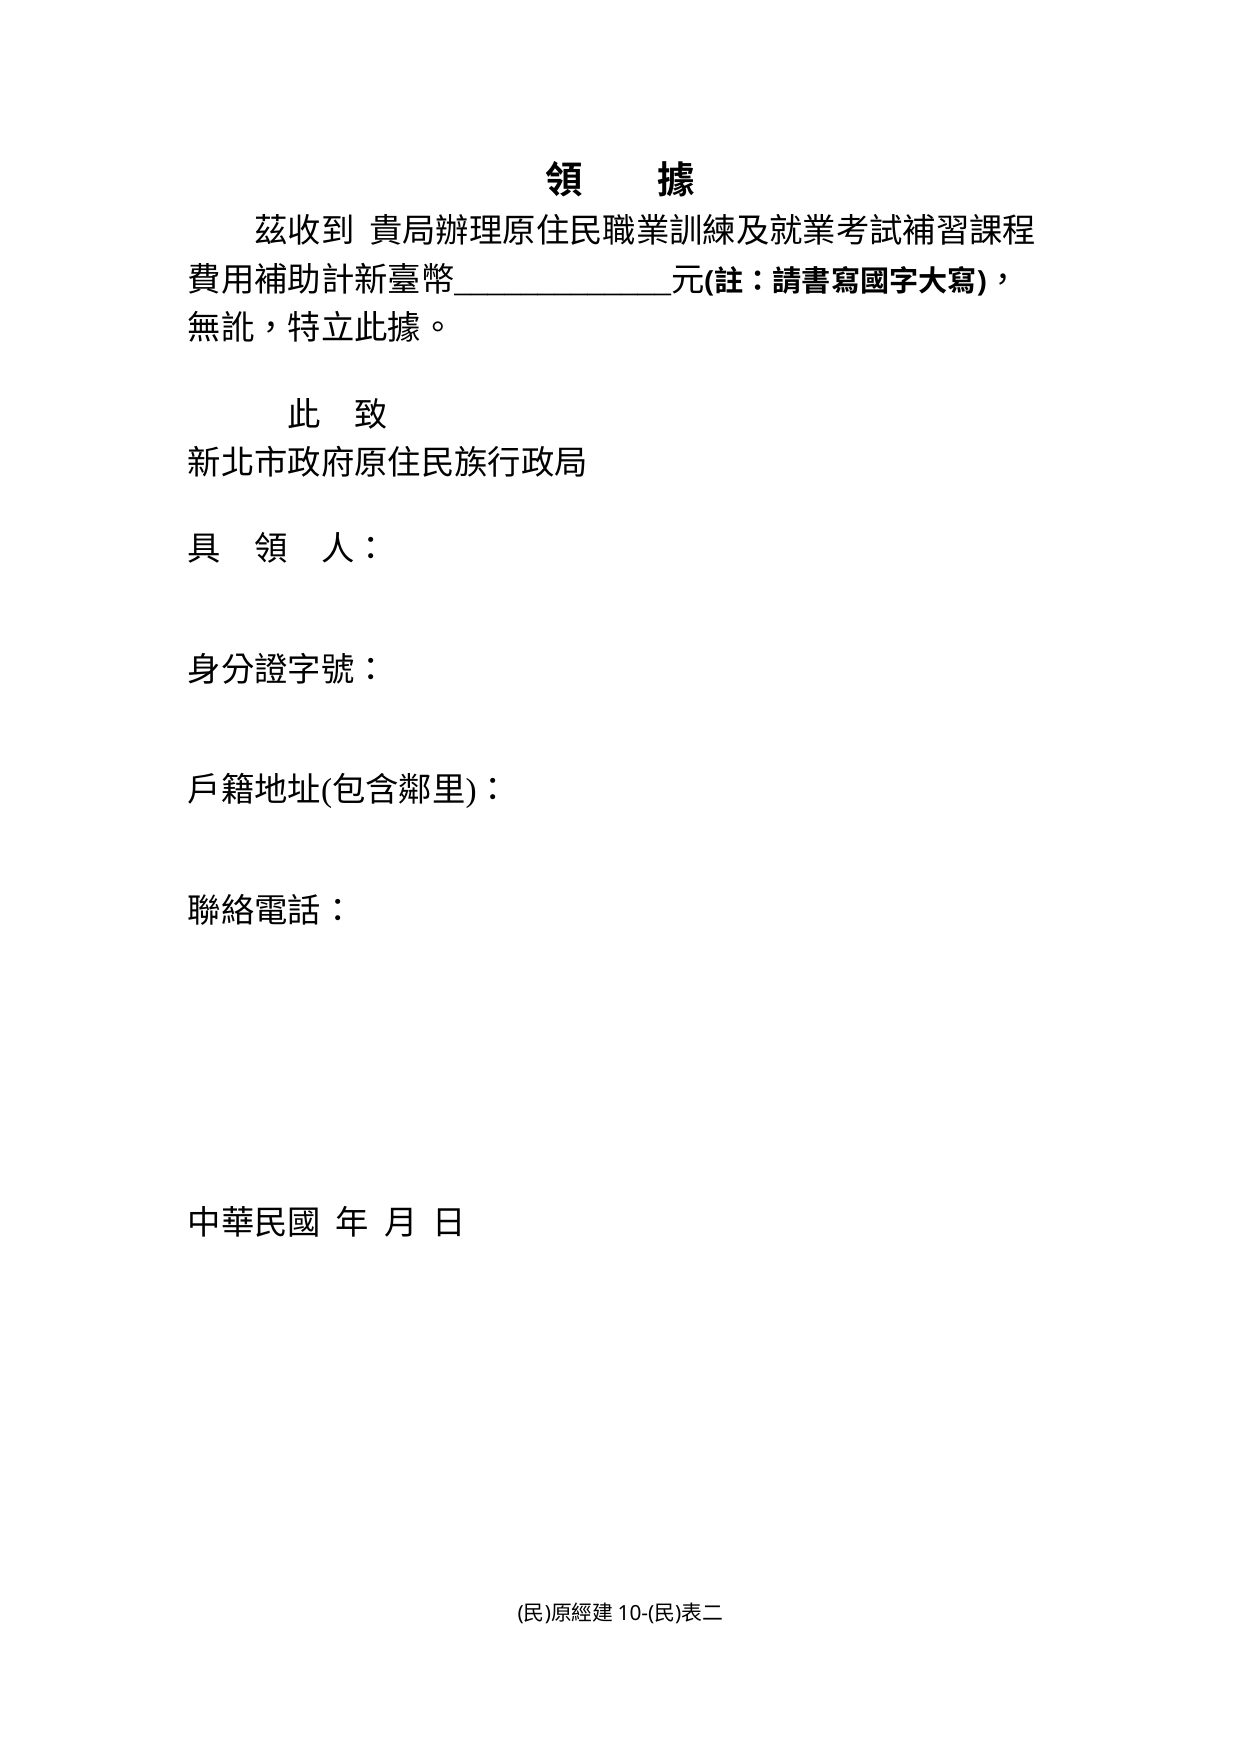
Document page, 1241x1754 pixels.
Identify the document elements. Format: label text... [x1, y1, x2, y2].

text 戶籍地址(包含鄰里)： [187, 763, 1053, 811]
text 茲收到 貴局辦理原住民職業訓練及就業考試補習課程費用補助計新臺幣_____________元(註：請書寫國字大寫)，無訛，特立此據。 [187, 204, 1053, 349]
text 此 致 [187, 387, 1053, 436]
text 新北市政府原住民族行政局 [187, 436, 1053, 484]
text 具 領 人： [187, 522, 1053, 570]
text 領 據 [187, 150, 1053, 204]
text 中華民國 年 月 日 [187, 1196, 1053, 1244]
text 聯絡電話： [187, 884, 1053, 932]
text 身分證字號： [187, 643, 1053, 691]
